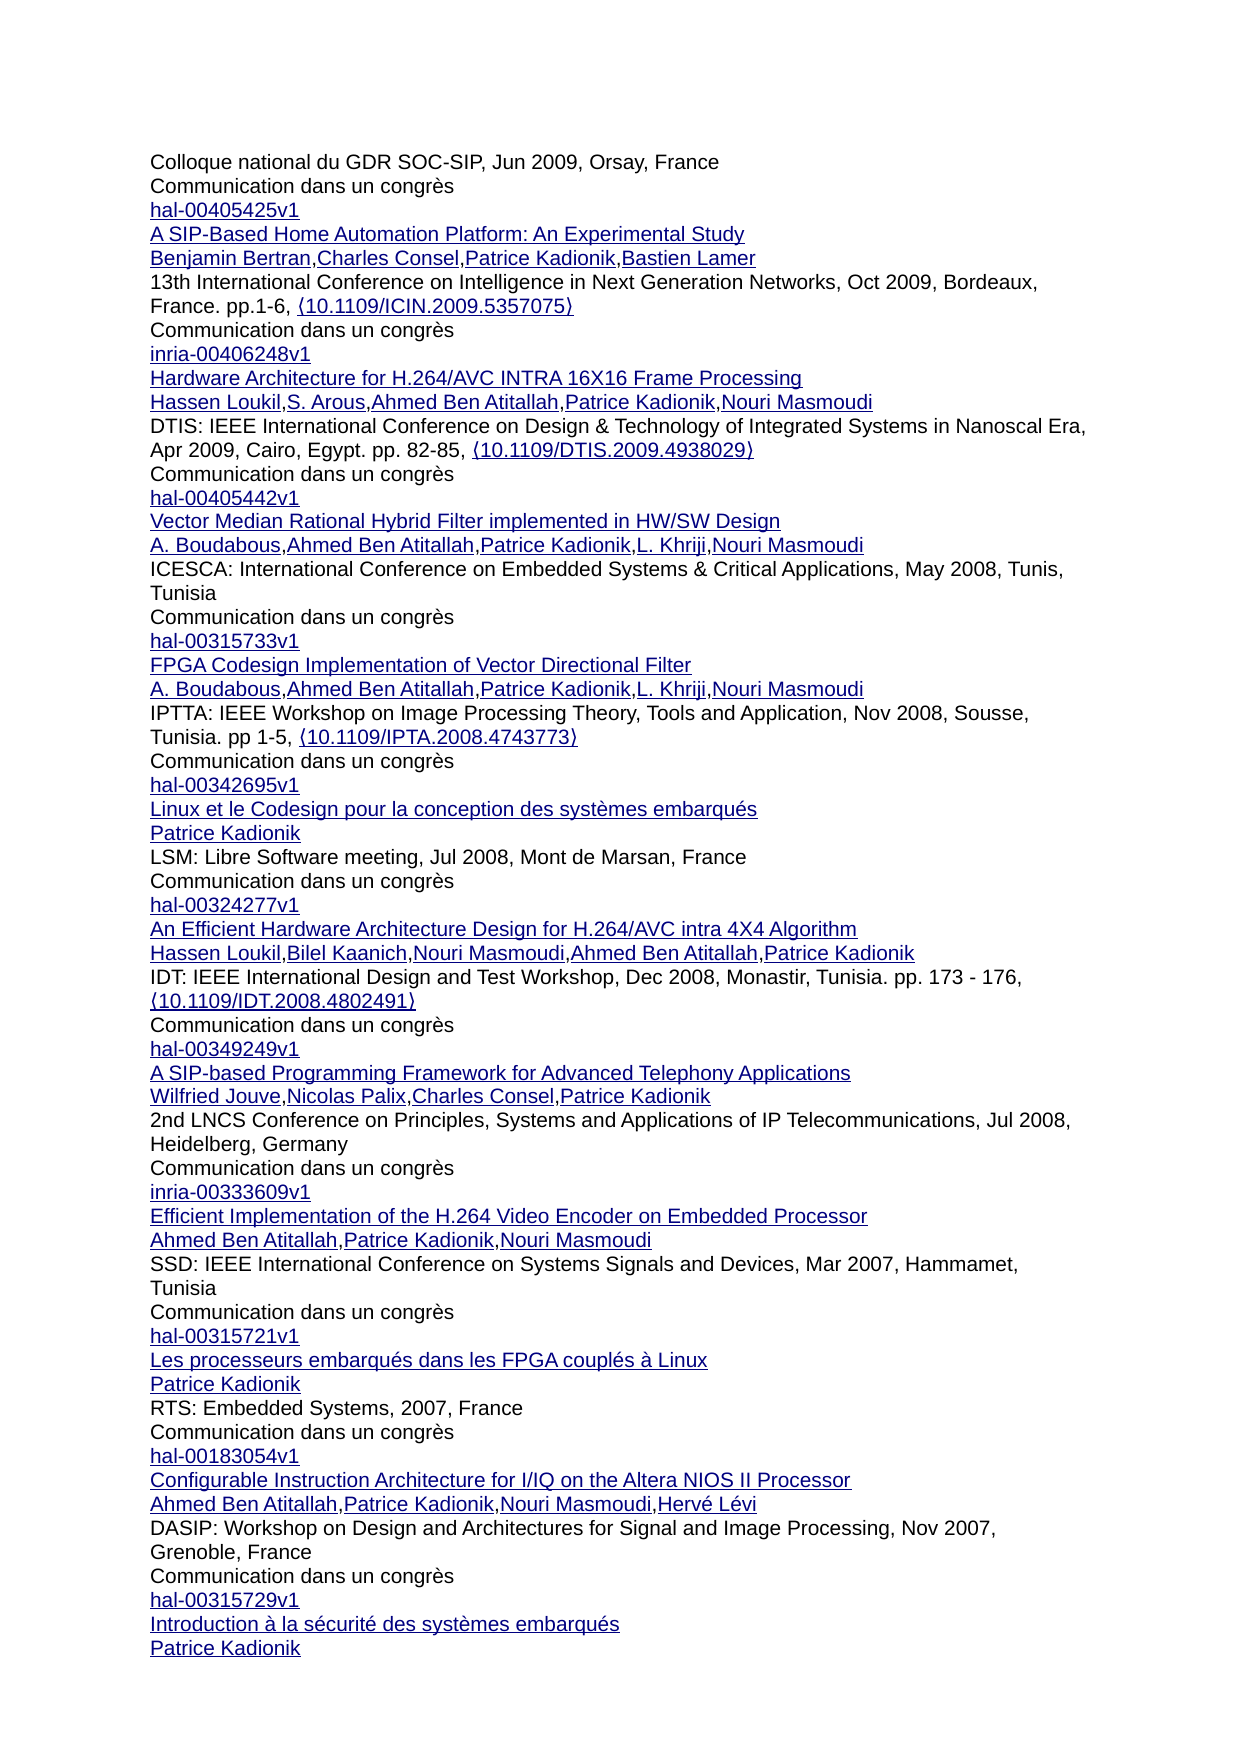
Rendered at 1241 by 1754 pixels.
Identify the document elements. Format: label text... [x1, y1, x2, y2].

table_cell FPGA Codesign Implementation of Vector Directional Filter A. Boudabous,Ahmed Ben Atitallah,Patrice Kadionik,L. Khriji,Nouri Masmoudi IPTTA: IEEE Workshop on Image Processing Theory, Tools and Application, Nov 2008, Sousse, Tunisia. pp 1-5, ⟨10.1109/IPTA.2008.4743773⟩ Communication dans un congrès hal-00342695v1 [150, 653, 1090, 797]
table_cell Efficient Implementation of the H.264 Video Encoder on Embedded Processor Ahmed Ben Atitallah,Patrice Kadionik,Nouri Masmoudi SSD: IEEE International Conference on Systems Signals and Devices, Mar 2007, Hammamet, Tunisia Communication dans un congrès hal-00315721v1 [150, 1204, 1090, 1348]
table_cell A SIP-based Programming Framework for Advanced Telephony Applications Wilfried Jouve,Nicolas Palix,Charles Consel,Patrice Kadionik 2nd LNCS Conference on Principles, Systems and Applications of IP Telecommunications, Jul 2008, Heidelberg, Germany Communication dans un congrès inria-00333609v1 [150, 1060, 1090, 1204]
table_cell Vector Median Rational Hybrid Filter implemented in HW/SW Design A. Boudabous,Ahmed Ben Atitallah,Patrice Kadionik,L. Khriji,Nouri Masmoudi ICESCA: International Conference on Embedded Systems & Critical Applications, May 2008, Tunis, Tunisia Communication dans un congrès hal-00315733v1 [150, 509, 1090, 653]
table_cell Les processeurs embarqués dans les FPGA couplés à Linux Patrice Kadionik RTS: Embedded Systems, 2007, France Communication dans un congrès hal-00183054v1 [150, 1348, 1090, 1468]
table_cell Hardware Architecture for H.264/AVC INTRA 16X16 Frame Processing Hassen Loukil,S. Arous,Ahmed Ben Atitallah,Patrice Kadionik,Nouri Masmoudi DTIS: IEEE International Conference on Design & Technology of Integrated Systems in Nanoscal Era, Apr 2009, Cairo, Egypt. pp. 82-85, ⟨10.1109/DTIS.2009.4938029⟩ Communication dans un congrès hal-00405442v1 [150, 366, 1090, 509]
table_cell Configurable Instruction Architecture for I/IQ on the Altera NIOS II Processor Ahmed Ben Atitallah,Patrice Kadionik,Nouri Masmoudi,Hervé Lévi DASIP: Workshop on Design and Architectures for Signal and Image Processing, Nov 2007, Grenoble, France Communication dans un congrès hal-00315729v1 [150, 1468, 1090, 1611]
table_cell Colloque national du GDR SOC-SIP, Jun 2009, Orsay, France Communication dans un congrès hal-00405425v1 [150, 150, 1090, 222]
table_cell Linux et le Codesign pour la conception des systèmes embarqués Patrice Kadionik LSM: Libre Software meeting, Jul 2008, Mont de Marsan, France Communication dans un congrès hal-00324277v1 [150, 797, 1090, 917]
table_cell Introduction à la sécurité des systèmes embarqués Patrice Kadionik [150, 1611, 1090, 1659]
table_cell A SIP-Based Home Automation Platform: An Experimental Study Benjamin Bertran,Charles Consel,Patrice Kadionik,Bastien Lamer 13th International Conference on Intelligence in Next Generation Networks, Oct 2009, Bordeaux, France. pp.1-6, ⟨10.1109/ICIN.2009.5357075⟩ Communication dans un congrès inria-00406248v1 [150, 222, 1090, 366]
table_cell An Efficient Hardware Architecture Design for H.264/AVC intra 4X4 Algorithm Hassen Loukil,Bilel Kaanich,Nouri Masmoudi,Ahmed Ben Atitallah,Patrice Kadionik IDT: IEEE International Design and Test Workshop, Dec 2008, Monastir, Tunisia. pp. 173 - 176, ⟨10.1109/IDT.2008.4802491⟩ Communication dans un congrès hal-00349249v1 [150, 917, 1090, 1060]
